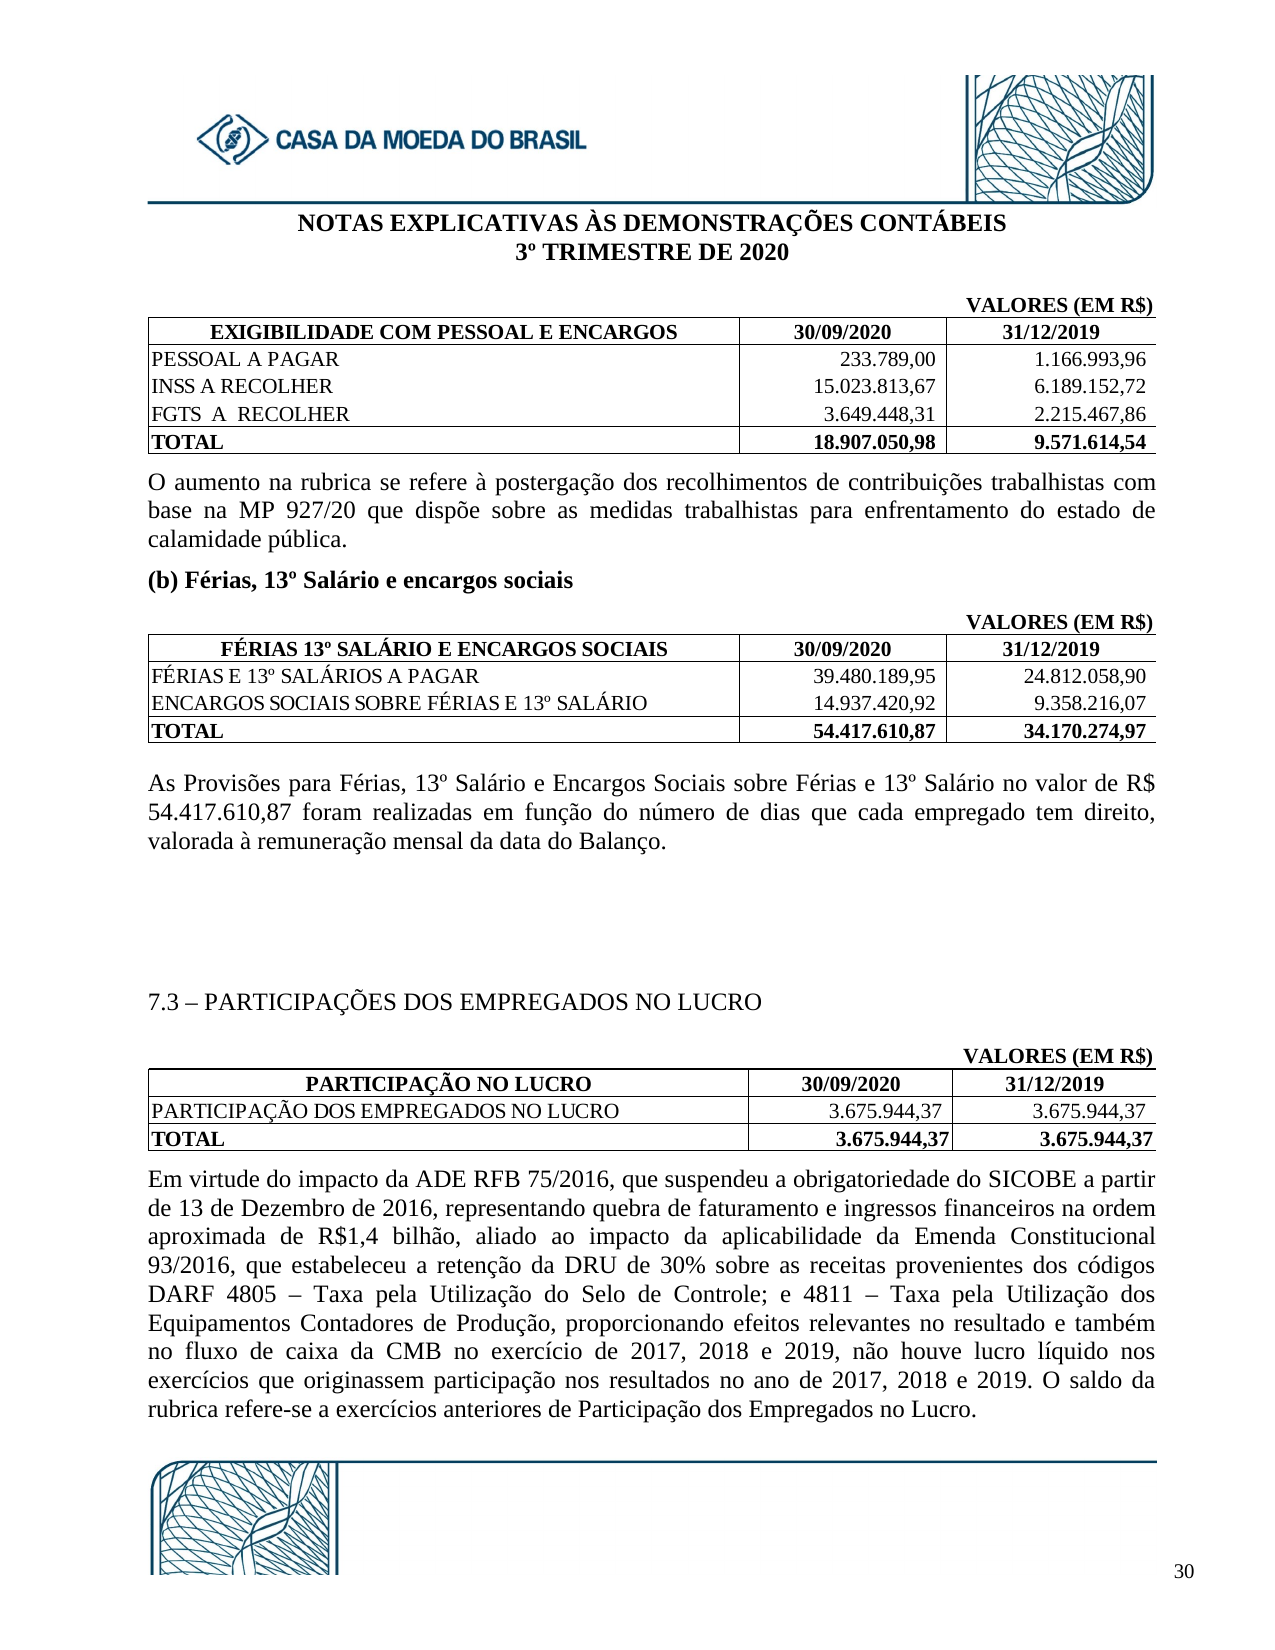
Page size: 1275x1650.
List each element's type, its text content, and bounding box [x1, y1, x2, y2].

text 7.3 – PARTICIPAÇÕES DOS EMPREGADOS NO LUCRO [148, 987, 1157, 1016]
text Em virtude do impacto da ADE RFB 75/2016, que suspendeu a obrigatoriedade do SICOBE a partir de 13 de Dezembro de 2016, representando quebra de faturamento e ingressos financeiros na ordem aproximada de R$1,4 bilhão, aliado ao impacto da aplicabilidade da Emenda Constitucional 93/2016, que estabeleceu a retenção da DRU de 30% sobre as receitas provenientes dos códigos DARF 4805 – Taxa pela Utilização do Selo de Controle; e 4811 – Taxa pela Utilização dos Equipamentos Contadores de Produção, proporcionando efeitos relevantes no resultado e também no fluxo de caixa da CMB no exercício de 2017, 2018 e 2019, não houve lucro líquido nos exercícios que originassem participação nos resultados no ano de 2017, 2018 e 2019. O saldo da rubrica refere-se a exercícios anteriores de Participação dos Empregados no Lucro. [148, 1164, 1157, 1423]
text O aumento na rubrica se refere à postergação dos recolhimentos de contribuições trabalhistas com base na MP 927/20 que dispõe sobre as medidas trabalhistas para enfrentamento do estado de calamidade pública. [148, 467, 1157, 553]
text As Provisões para Férias, 13º Salário e Encargos Sociais sobre Férias e 13º Salário no valor de R$ 54.417.610,87 foram realizadas em função do número de dias que cada empregado tem direito, valorada à remuneração mensal da data do Balanço. [148, 768, 1157, 854]
text (b) Férias, 13º Salário e encargos sociais [148, 565, 1157, 594]
